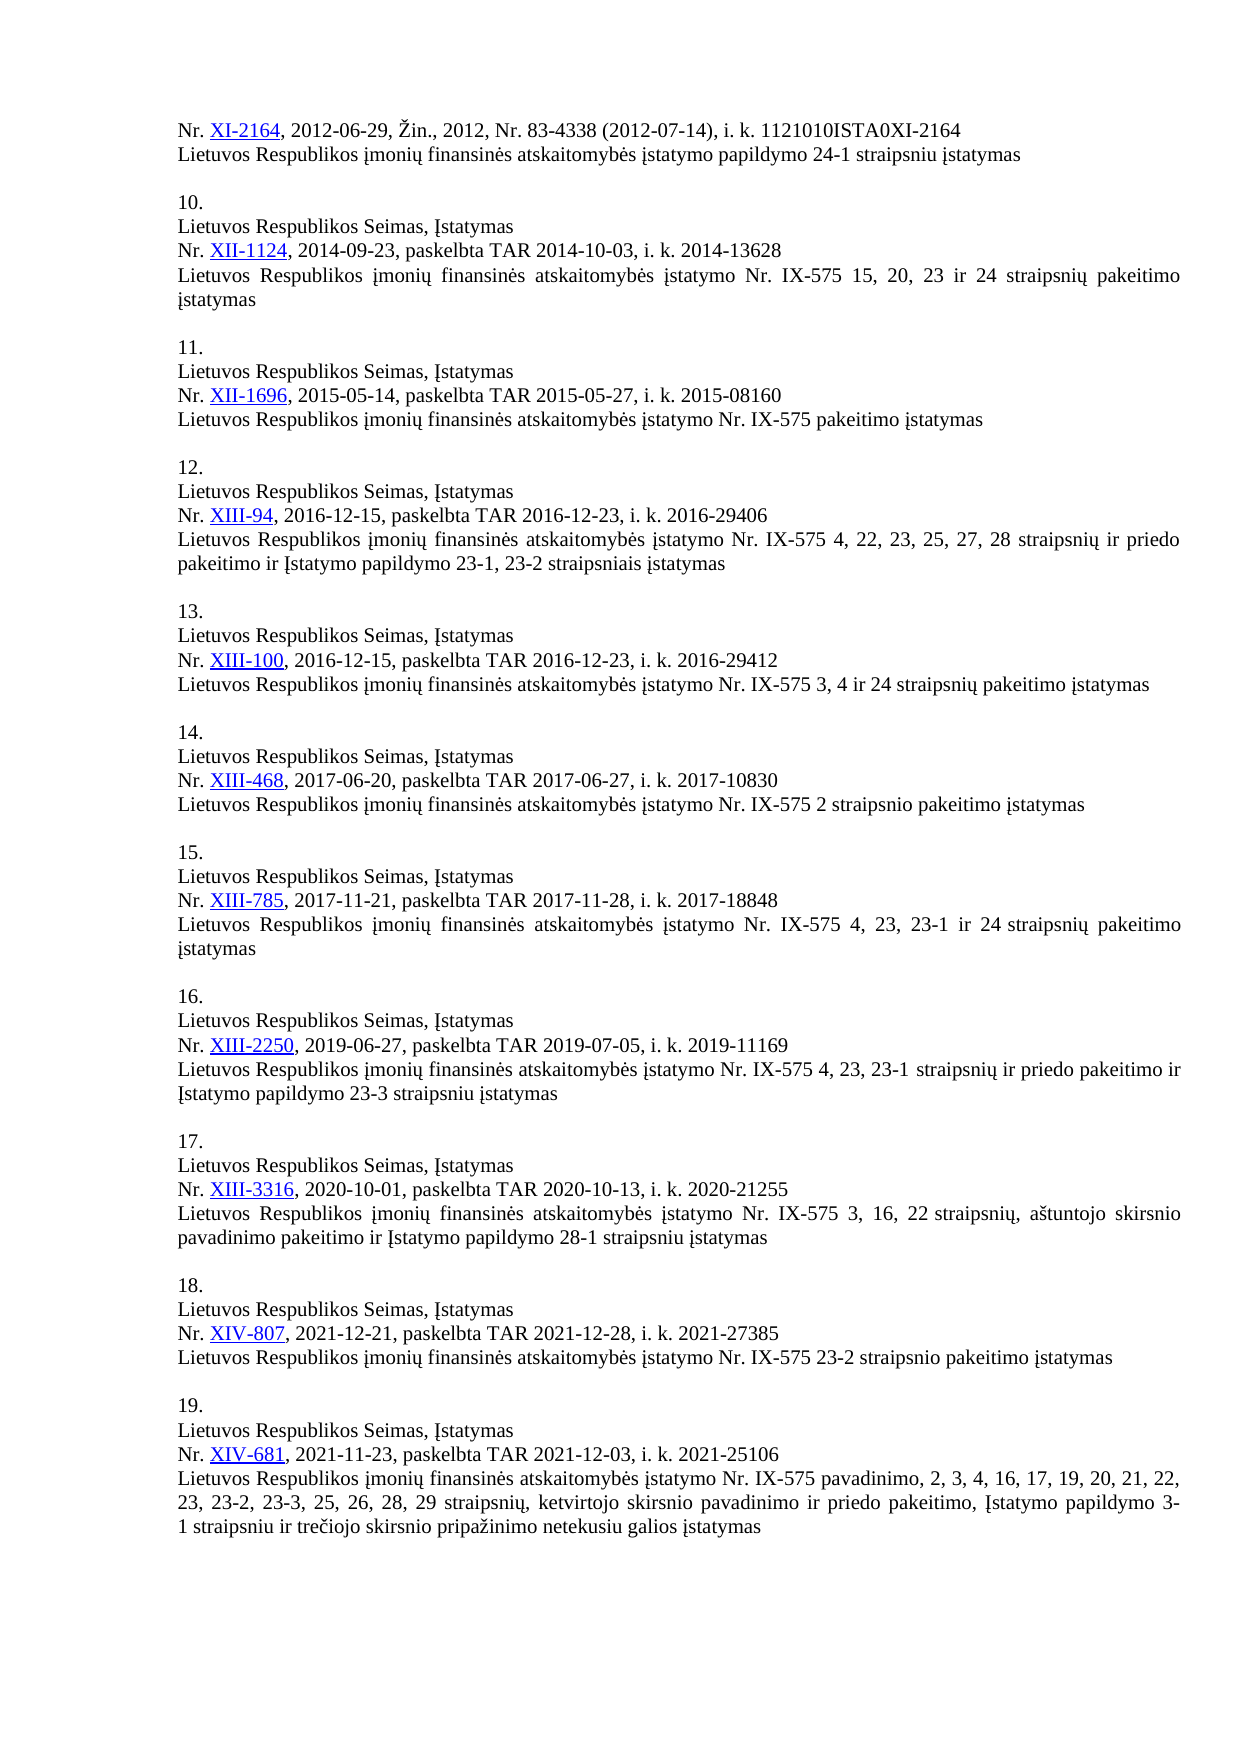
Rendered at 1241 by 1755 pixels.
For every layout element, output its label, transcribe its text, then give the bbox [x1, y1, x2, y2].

text Nr. XIV-681, 2021-11-23, paskelbta TAR 2021-12-03, i. k. 2021-25106 [177, 1442, 1181, 1466]
text Lietuvos Respublikos įmonių finansinės atskaitomybės įstatymo Nr. IX-575 pakeitimo įstatymas [177, 407, 1181, 431]
text Lietuvos Respublikos Seimas, Įstatymas [177, 1008, 1181, 1032]
text Lietuvos Respublikos įmonių finansinės atskaitomybės įstatymo Nr. IX-575 pavadinimo, 2, 3, 4, 16, 17, 19, 20, 21, 22, 23, 23-2, 23-3, 25, 26, 28, 29 straipsnių, ketvirtojo skirsnio pavadinimo ir priedo pakeitimo, Įstatymo papildymo 3-1 straipsniu ir trečiojo skirsnio pripažinimo netekusiu galios įstatymas [177, 1466, 1181, 1538]
text Lietuvos Respublikos Seimas, Įstatymas [177, 623, 1181, 647]
text 13. [177, 599, 1181, 623]
text Nr. XIII-100, 2016-12-15, paskelbta TAR 2016-12-23, i. k. 2016-29412 [177, 647, 1181, 672]
text Nr. XIV-807, 2021-12-21, paskelbta TAR 2021-12-28, i. k. 2021-27385 [177, 1321, 1181, 1345]
text Lietuvos Respublikos įmonių finansinės atskaitomybės įstatymo Nr. IX-575 2 straipsnio pakeitimo įstatymas [177, 792, 1181, 816]
text Lietuvos Respublikos Seimas, Įstatymas [177, 1153, 1181, 1177]
text 15. [177, 840, 1181, 864]
text 12. [177, 455, 1181, 479]
text 14. [177, 720, 1181, 744]
text 18. [177, 1273, 1181, 1297]
text Lietuvos Respublikos Seimas, Įstatymas [177, 744, 1181, 768]
text Nr. XIII-468, 2017-06-20, paskelbta TAR 2017-06-27, i. k. 2017-10830 [177, 768, 1181, 792]
text Nr. XII-1696, 2015-05-14, paskelbta TAR 2015-05-27, i. k. 2015-08160 [177, 383, 1181, 407]
text Nr. XI-2164, 2012-06-29, Žin., 2012, Nr. 83-4338 (2012-07-14), i. k. 1121010ISTA0XI-2164 [177, 118, 1181, 142]
text Lietuvos Respublikos Seimas, Įstatymas [177, 1417, 1181, 1442]
text Lietuvos Respublikos įmonių finansinės atskaitomybės įstatymo papildymo 24-1 straipsniu įstatymas [177, 142, 1181, 166]
text Lietuvos Respublikos Seimas, Įstatymas [177, 864, 1181, 888]
text Lietuvos Respublikos įmonių finansinės atskaitomybės įstatymo Nr. IX-575 4, 23, 23-1 straipsnių ir priedo pakeitimo ir Įstatymo papildymo 23-3 straipsniu įstatymas [177, 1057, 1181, 1105]
text Nr. XIII-2250, 2019-06-27, paskelbta TAR 2019-07-05, i. k. 2019-11169 [177, 1032, 1181, 1057]
text Nr. XIII-3316, 2020-10-01, paskelbta TAR 2020-10-13, i. k. 2020-21255 [177, 1177, 1181, 1201]
text 11. [177, 335, 1181, 359]
text Lietuvos Respublikos įmonių finansinės atskaitomybės įstatymo Nr. IX-575 15, 20, 23 ir 24 straipsnių pakeitimo įstatymas [177, 262, 1181, 311]
text Lietuvos Respublikos įmonių finansinės atskaitomybės įstatymo Nr. IX-575 4, 22, 23, 25, 27, 28 straipsnių ir priedo pakeitimo ir Įstatymo papildymo 23-1, 23-2 straipsniais įstatymas [177, 527, 1181, 575]
text Lietuvos Respublikos įmonių finansinės atskaitomybės įstatymo Nr. IX-575 4, 23, 23-1 ir 24 straipsnių pakeitimo įstatymas [177, 912, 1181, 960]
text Lietuvos Respublikos Seimas, Įstatymas [177, 214, 1181, 238]
text Nr. XII-1124, 2014-09-23, paskelbta TAR 2014-10-03, i. k. 2014-13628 [177, 238, 1181, 262]
text 17. [177, 1129, 1181, 1153]
text Lietuvos Respublikos Seimas, Įstatymas [177, 359, 1181, 383]
text Nr. XIII-785, 2017-11-21, paskelbta TAR 2017-11-28, i. k. 2017-18848 [177, 888, 1181, 912]
text Lietuvos Respublikos Seimas, Įstatymas [177, 1297, 1181, 1321]
text 16. [177, 984, 1181, 1008]
text Lietuvos Respublikos Seimas, Įstatymas [177, 479, 1181, 503]
text Lietuvos Respublikos įmonių finansinės atskaitomybės įstatymo Nr. IX-575 3, 16, 22 straipsnių, aštuntojo skirsnio pavadinimo pakeitimo ir Įstatymo papildymo 28-1 straipsniu įstatymas [177, 1201, 1181, 1249]
text Lietuvos Respublikos įmonių finansinės atskaitomybės įstatymo Nr. IX-575 23-2 straipsnio pakeitimo įstatymas [177, 1345, 1181, 1369]
text Lietuvos Respublikos įmonių finansinės atskaitomybės įstatymo Nr. IX-575 3, 4 ir 24 straipsnių pakeitimo įstatymas [177, 672, 1181, 696]
text 19. [177, 1393, 1181, 1417]
text 10. [177, 190, 1181, 214]
text Nr. XIII-94, 2016-12-15, paskelbta TAR 2016-12-23, i. k. 2016-29406 [177, 503, 1181, 527]
